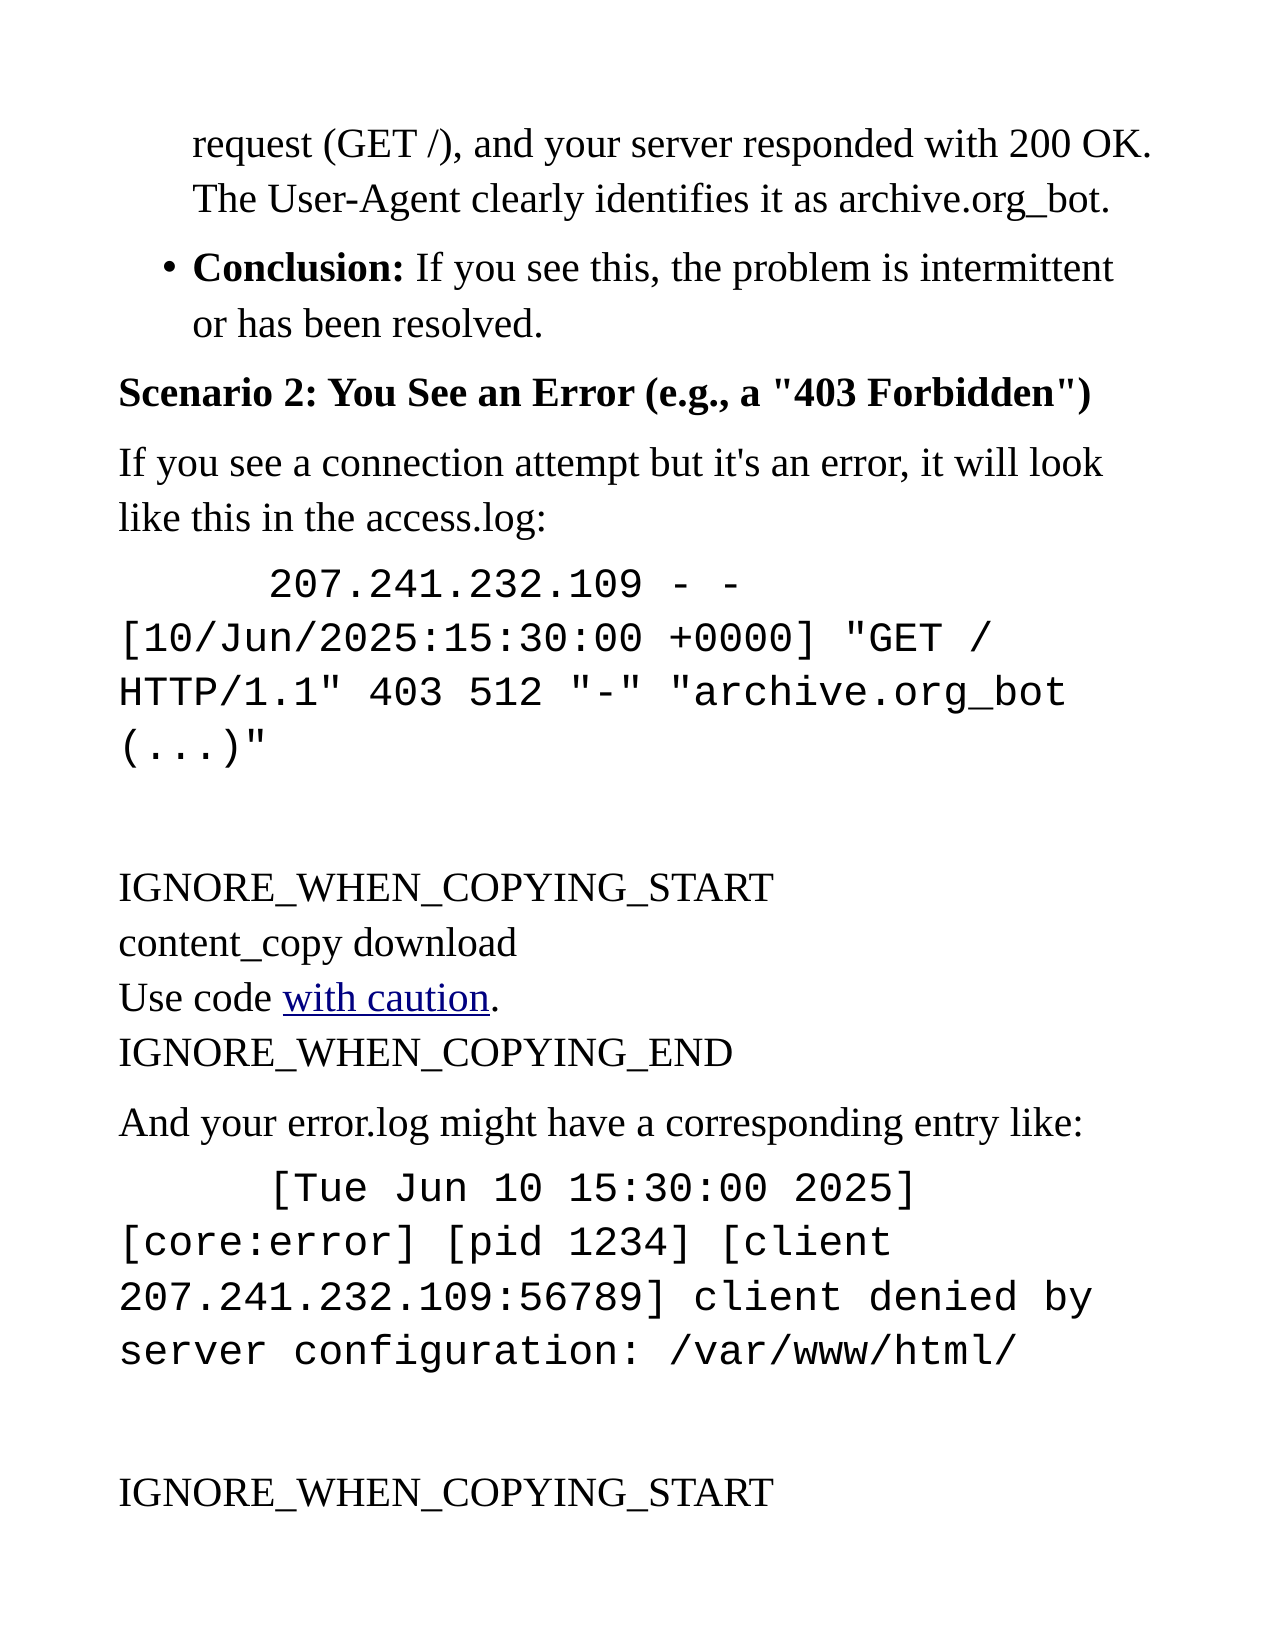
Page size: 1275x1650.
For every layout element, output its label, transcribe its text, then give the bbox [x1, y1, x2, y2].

text content_copy download [118, 917, 1157, 965]
text And your error.log might have a corresponding entry like: [118, 1097, 1157, 1145]
text IGNORE_WHEN_COPYING_START [118, 862, 1157, 910]
text IGNORE_WHEN_COPYING_END [118, 1028, 1157, 1076]
text 207.241.232.109 - - [10/Jun/2025:15:30:00 +0000] "GET / HTTP/1.1" 403 512 "-" "archive.org_bot (...)" [118, 562, 1157, 772]
text [Tue Jun 10 15:30:00 2025] [core:error] [pid 1234] [client 207.241.232.109:56789] client denied by server configuration: /var/www/html/ [118, 1167, 1157, 1377]
text Use code with caution. [118, 972, 1157, 1020]
text IGNORE_WHEN_COPYING_START [118, 1467, 1157, 1515]
list request (GET /), and your server responded with 200 OK. The User-Agent clearly identifies it as archive.org_bot. [162, 118, 1157, 221]
list Conclusion: If you see this, the problem is intermittent or has been resolved. [162, 243, 1157, 346]
subtitle Scenario 2: You See an Error (e.g., a "403 Forbidden") [118, 368, 1157, 416]
text If you see a connection attempt but it's an error, it will look like this in the access.log: [118, 437, 1157, 541]
